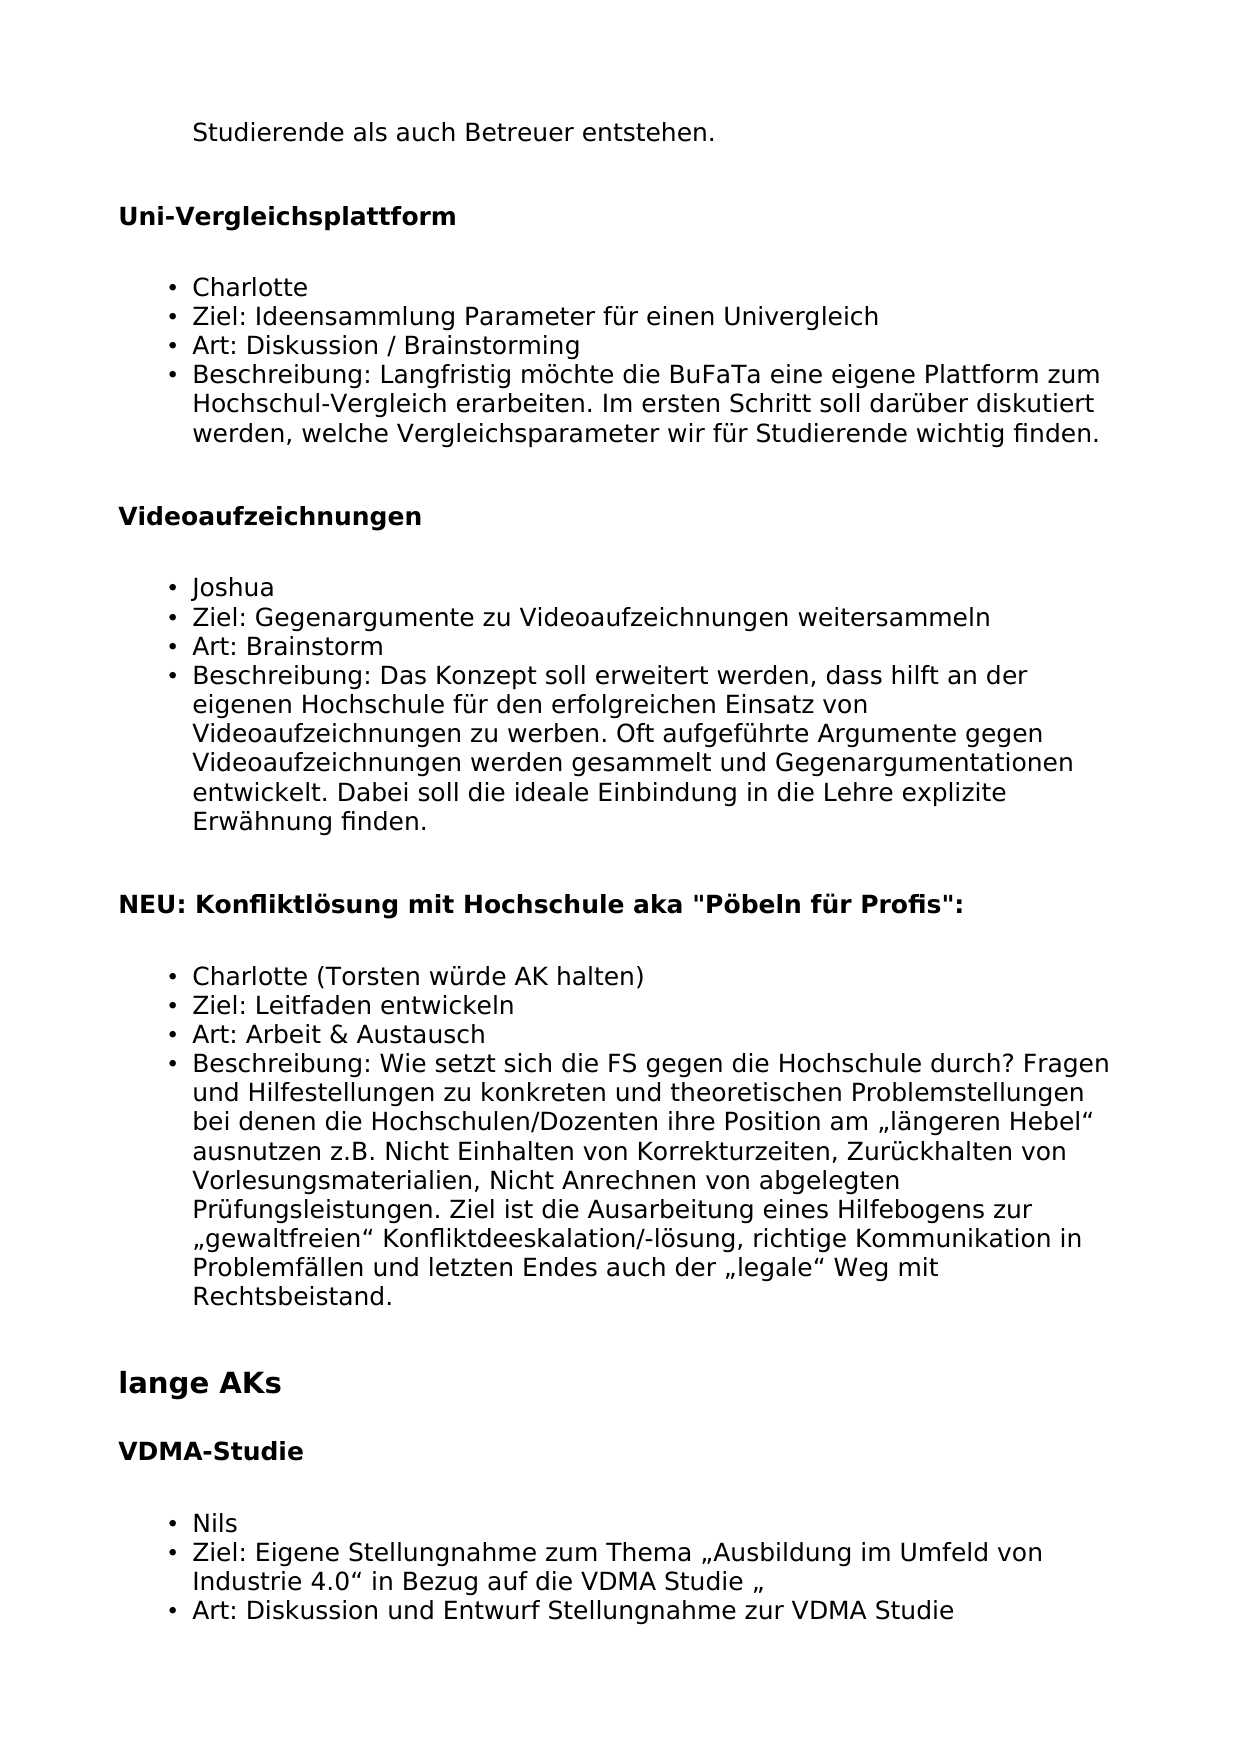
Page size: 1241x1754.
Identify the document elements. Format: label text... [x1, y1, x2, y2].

list Joshua [177, 573, 1122, 603]
subtitle NEU: Konfliktlösung mit Hochschule aka "Pöbeln für Profis": [118, 891, 1122, 920]
subtitle Uni-Vergleichsplattform [118, 202, 1122, 231]
list Charlotte (Torsten würde AK halten) [177, 962, 1122, 991]
list Nils [177, 1509, 1122, 1538]
list Studierende als auch Betreuer entstehen. [177, 118, 1122, 147]
subtitle VDMA-Studie [118, 1438, 1122, 1467]
list Art: Diskussion und Entwurf Stellungnahme zur VDMA Studie [177, 1596, 1122, 1625]
subtitle lange AKs [118, 1366, 1122, 1400]
subtitle Videoaufzeichnungen [118, 502, 1122, 532]
list Art: Brainstorm [177, 632, 1122, 661]
list Ziel: Ideensammlung Parameter für einen Univergleich [177, 302, 1122, 331]
list Ziel: Eigene Stellungnahme zum Thema „Ausbildung im Umfeld von Industrie 4.0“ in Bezug auf die VDMA Studie „ [177, 1538, 1122, 1596]
list Ziel: Leitfaden entwickeln [177, 991, 1122, 1020]
list Beschreibung: Langfristig möchte die BuFaTa eine eigene Plattform zum Hochschul-Vergleich erarbeiten. Im ersten Schritt soll darüber diskutiert werden, welche Vergleichsparameter wir für Studierende wichtig finden. [177, 360, 1122, 448]
list Beschreibung: Das Konzept soll erweitert werden, dass hilft an der eigenen Hochschule für den erfolgreichen Einsatz von Videoaufzeichnungen zu werben. Oft aufgeführte Argumente gegen Videoaufzeichnungen werden gesammelt und Gegenargumentationen entwickelt. Dabei soll die ideale Einbindung in die Lehre explizite Erwähnung finden. [177, 661, 1122, 836]
list Art: Diskussion / Brainstorming [177, 331, 1122, 360]
list Beschreibung: Wie setzt sich die FS gegen die Hochschule durch? Fragen und Hilfestellungen zu konkreten und theoretischen Problemstellungen bei denen die Hochschulen/Dozenten ihre Position am „längeren Hebel“ ausnutzen z.B. Nicht Einhalten von Korrekturzeiten, Zurückhalten von Vorlesungsmaterialien, Nicht Anrechnen von abgelegten Prüfungsleistungen. Ziel ist die Ausarbeitung eines Hilfebogens zur „gewaltfreien“ Konfliktdeeskalation/-lösung, richtige Kommunikation in Problemfällen und letzten Endes auch der „legale“ Weg mit Rechtsbeistand. [177, 1049, 1122, 1312]
list Art: Arbeit & Austausch [177, 1020, 1122, 1049]
list Ziel: Gegenargumente zu Videoaufzeichnungen weitersammeln [177, 603, 1122, 632]
list Charlotte [177, 273, 1122, 302]
